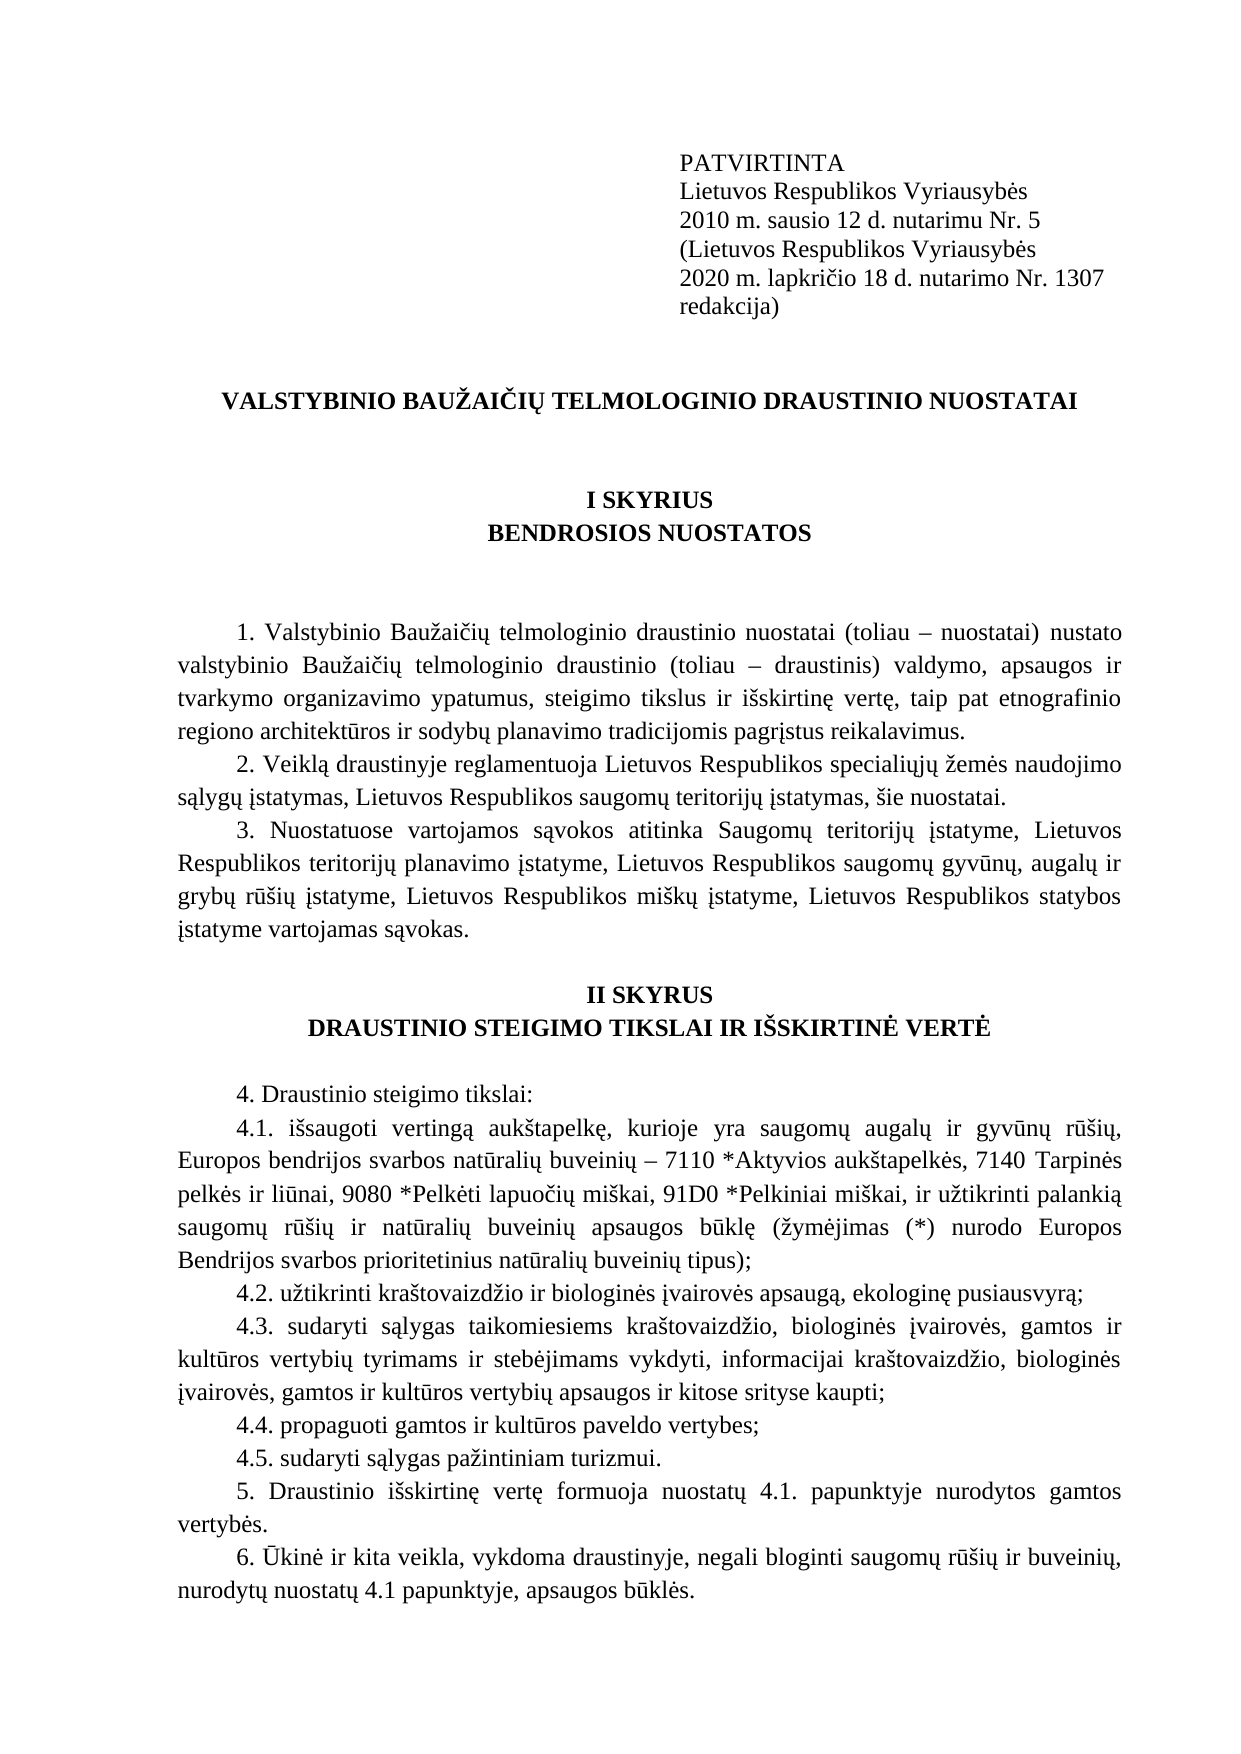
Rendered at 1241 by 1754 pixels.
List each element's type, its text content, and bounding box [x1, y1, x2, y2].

text DRAUSTINIO STEIGIMO TIKSLAI IR IŠSKIRTINĖ VERTĖ [177, 1013, 1122, 1042]
text VALSTYBINIO BAUŽAIČIŲ TELMOLOGINIO DRAUSTINIO NUOSTATAI [177, 386, 1122, 415]
text 4.1. išsaugoti vertingą aukštapelkę, kurioje yra saugomų augalų ir gyvūnų rūšių, Europos bendrijos svarbos natūralių buveinių – 7110 *Aktyvios aukštapelkės, 7140 Tarpinės pelkės ir liūnai, 9080 *Pelkėti lapuočių miškai, 91D0 *Pelkiniai miškai, ir užtikrinti palankią saugomų rūšių ir natūralių buveinių apsaugos būklę (žymėjimas (*) nurodo Europos Bendrijos svarbos prioritetinius natūralių buveinių tipus); [177, 1113, 1122, 1273]
text 4.3. sudaryti sąlygas taikomiesiems kraštovaizdžio, biologinės įvairovės, gamtos ir kultūros vertybių tyrimams ir stebėjimams vykdyti, informacijai kraštovaizdžio, biologinės įvairovės, gamtos ir kultūros vertybių apsaugos ir kitose srityse kaupti; [177, 1311, 1122, 1406]
text I SKYRIUS [177, 485, 1122, 514]
text 2010 m. sausio 12 d. nutarimu Nr. 5 [679, 205, 1122, 234]
text redakcija) [679, 291, 1122, 320]
text 5. Draustinio išskirtinę vertę formuoja nuostatų 4.1. papunktyje nurodytos gamtos vertybės. [177, 1476, 1122, 1538]
text 6. Ūkinė ir kita veikla, vykdoma draustinyje, negali bloginti saugomų rūšių ir buveinių, nurodytų nuostatų 4.1 papunktyje, apsaugos būklės. [177, 1542, 1122, 1604]
text Patvirtinta [679, 148, 1122, 176]
text 3. Nuostatuose vartojamos sąvokos atitinka Saugomų teritorijų įstatyme, Lietuvos Respublikos teritorijų planavimo įstatyme, Lietuvos Respublikos saugomų gyvūnų, augalų ir grybų rūšių įstatyme, Lietuvos Respublikos miškų įstatyme, Lietuvos Respublikos statybos įstatyme vartojamas sąvokas. [177, 815, 1122, 943]
text BENDROSIOS NUOSTATOS [177, 518, 1122, 547]
text 4. Draustinio steigimo tikslai: [177, 1079, 1122, 1108]
text 4.4. propaguoti gamtos ir kultūros paveldo vertybes; [177, 1410, 1122, 1438]
text II SKYRUS [177, 981, 1122, 1009]
text 2020 m. lapkričio 18 d. nutarimo Nr. 1307 [679, 263, 1122, 291]
text 2. Veiklą draustinyje reglamentuoja Lietuvos Respublikos specialiųjų žemės naudojimo sąlygų įstatymas, Lietuvos Respublikos saugomų teritorijų įstatymas, šie nuostatai. [177, 749, 1122, 811]
text 4.5. sudaryti sąlygas pažintiniam turizmui. [177, 1443, 1122, 1472]
text Lietuvos Respublikos Vyriausybės [679, 176, 1122, 205]
text (Lietuvos Respublikos Vyriausybės [679, 234, 1122, 263]
text 4.2. užtikrinti kraštovaizdžio ir biologinės įvairovės apsaugą, ekologinę pusiausvyrą; [177, 1278, 1122, 1306]
text 1. Valstybinio Baužaičių telmologinio draustinio nuostatai (toliau – nuostatai) nustato valstybinio Baužaičių telmologinio draustinio (toliau – draustinis) valdymo, apsaugos ir tvarkymo organizavimo ypatumus, steigimo tikslus ir išskirtinę vertę, taip pat etnografinio regiono architektūros ir sodybų planavimo tradicijomis pagrįstus reikalavimus. [177, 617, 1122, 745]
